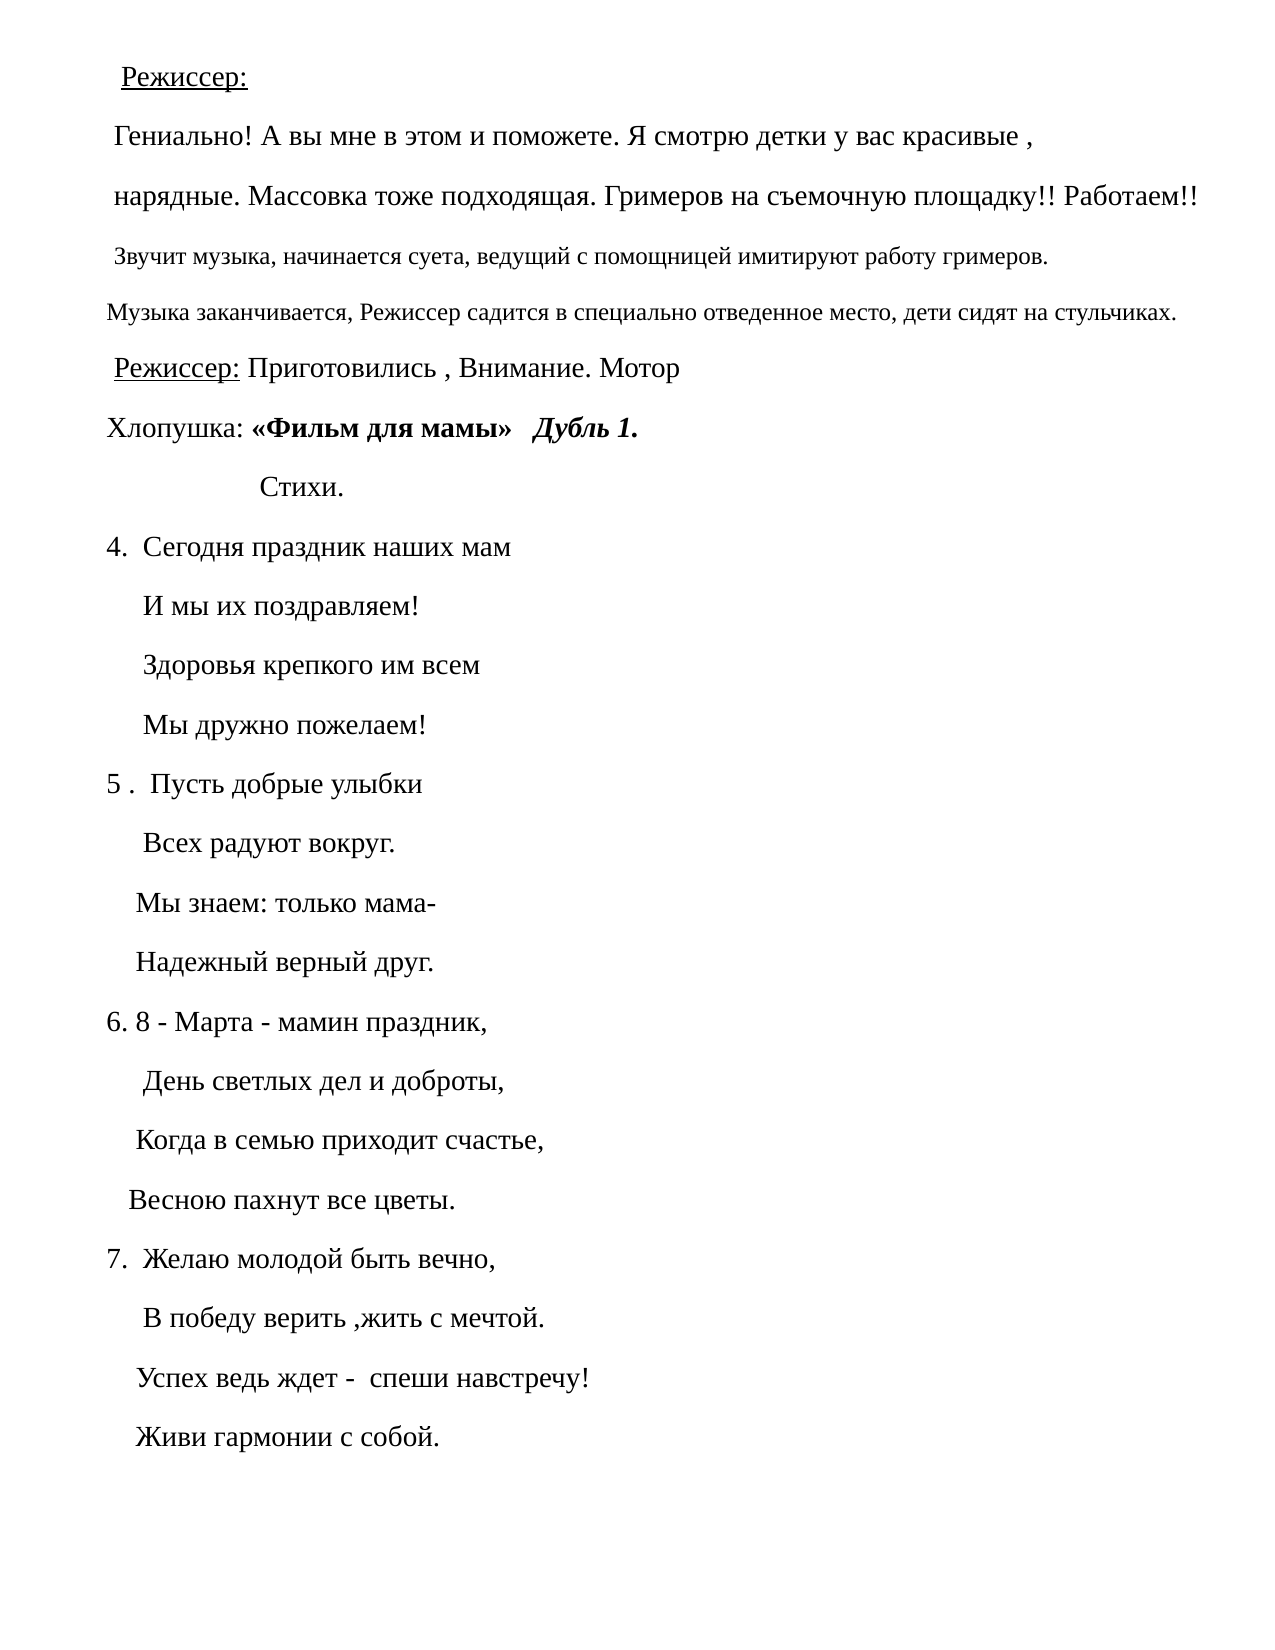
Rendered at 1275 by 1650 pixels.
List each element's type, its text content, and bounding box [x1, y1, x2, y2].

text Мы дружно пожелаем! [106, 707, 1275, 740]
text Режиссер: Приготовились , Внимание. Мотор [106, 351, 1275, 384]
text Мы знаем: только мама- [106, 885, 1275, 918]
text Гениально! А вы мне в этом и поможете. Я смотрю детки у вас красивые , [106, 118, 1275, 152]
text 5 . Пусть добрые улыбки [106, 766, 1275, 800]
text И мы их поздравляем! [106, 588, 1275, 622]
text День светлых дел и доброты, [106, 1063, 1275, 1097]
text 6. 8 - Марта - мамин праздник, [106, 1004, 1275, 1037]
text 4. Сегодня праздник наших мам [106, 529, 1275, 562]
text Весною пахнут все цветы. [106, 1182, 1275, 1215]
text Здоровья крепкого им всем [106, 647, 1275, 681]
text Успех ведь ждет - спеши навстречу! [106, 1360, 1275, 1393]
text Хлопушка: «Фильм для мамы» Дубль 1. [106, 410, 1275, 443]
text Стихи. [106, 469, 1275, 503]
text Надежный верный друг. [106, 944, 1275, 978]
text нарядные. Массовка тоже подходящая. Гримеров на съемочную площадку!! Работаем!! [106, 178, 1275, 211]
text Режиссер: [106, 59, 1275, 93]
text Живи гармонии с собой. [106, 1419, 1275, 1453]
text В победу верить ,жить с мечтой. [106, 1301, 1275, 1334]
text 7. Желаю молодой быть вечно, [106, 1241, 1275, 1275]
text Музыка заканчивается, Режиссер садится в специально отведенное место, дети сидят на стульчиках. [106, 297, 1275, 325]
text Всех радуют вокруг. [106, 826, 1275, 859]
text Звучит музыка, начинается суета, ведущий с помощницей имитируют работу гримеров. [106, 237, 1275, 271]
text Когда в семью приходит счастье, [106, 1122, 1275, 1156]
